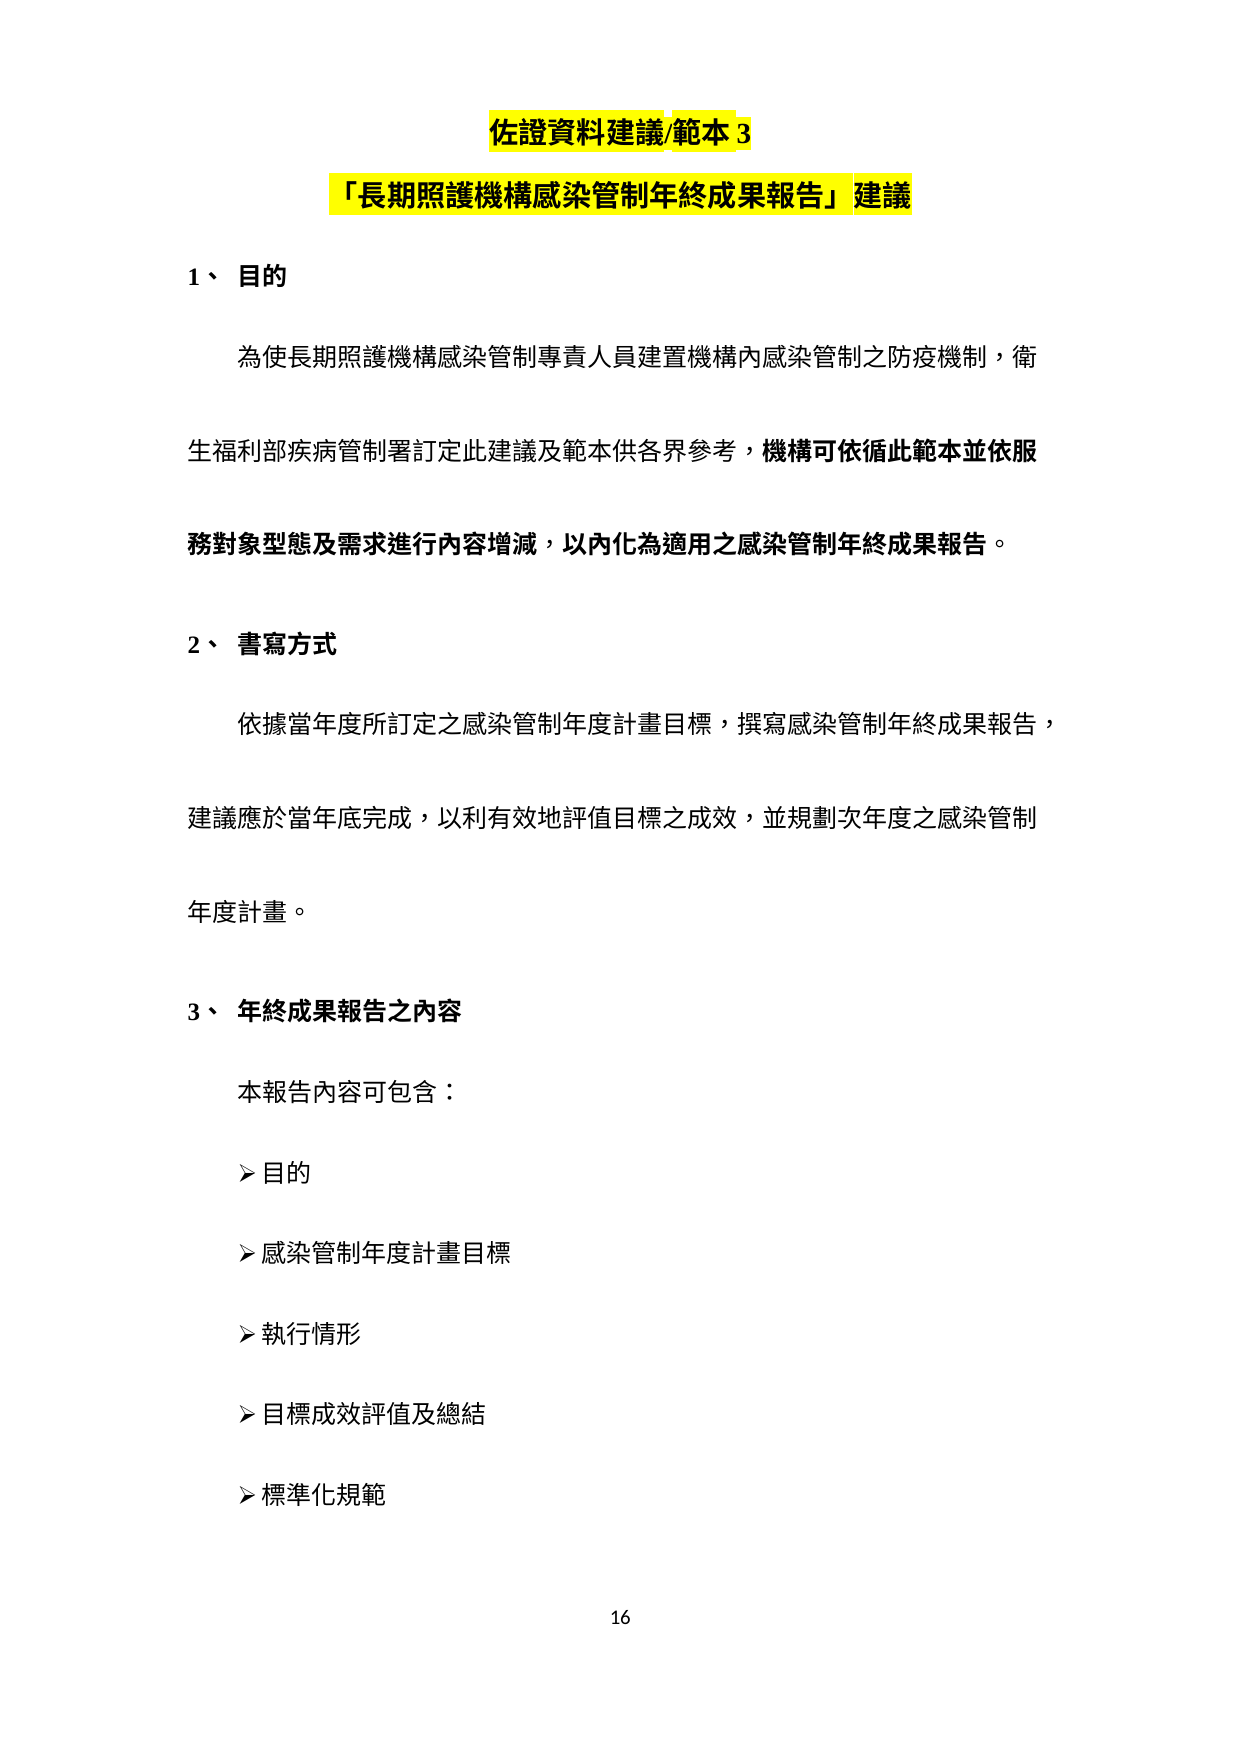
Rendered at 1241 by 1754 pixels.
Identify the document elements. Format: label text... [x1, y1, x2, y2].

list 目標成效評值及總結 [237, 1371, 1053, 1434]
text 佐證資料建議/範本3 「長期照護機構感染管制年終成果報告」建議 [187, 89, 1053, 214]
list 標準化規範 [237, 1452, 1053, 1514]
list 書寫方式 [187, 601, 1053, 663]
list 目的 [187, 233, 1053, 296]
text 為使長期照護機構感染管制專責人員建置機構內感染管制之防疫機制，衛生福利部疾病管制署訂定此建議及範本供各界參考，機構可依循此範本並依服務對象型態及需求進行內容增減，以內化為適用之感染管制年終成果報告。 [187, 314, 1053, 564]
text 依據當年度所訂定之感染管制年度計畫目標，撰寫感染管制年終成果報告，建議應於當年底完成，以利有效地評值目標之成效，並規劃次年度之感染管制年度計畫。 [187, 681, 1053, 931]
list 年終成果報告之內容 [187, 968, 1053, 1031]
list 感染管制年度計畫目標 [237, 1210, 1053, 1273]
list 執行情形 [237, 1291, 1053, 1353]
list 目的 [237, 1129, 1053, 1192]
text 本報告內容可包含： [238, 1049, 1053, 1111]
